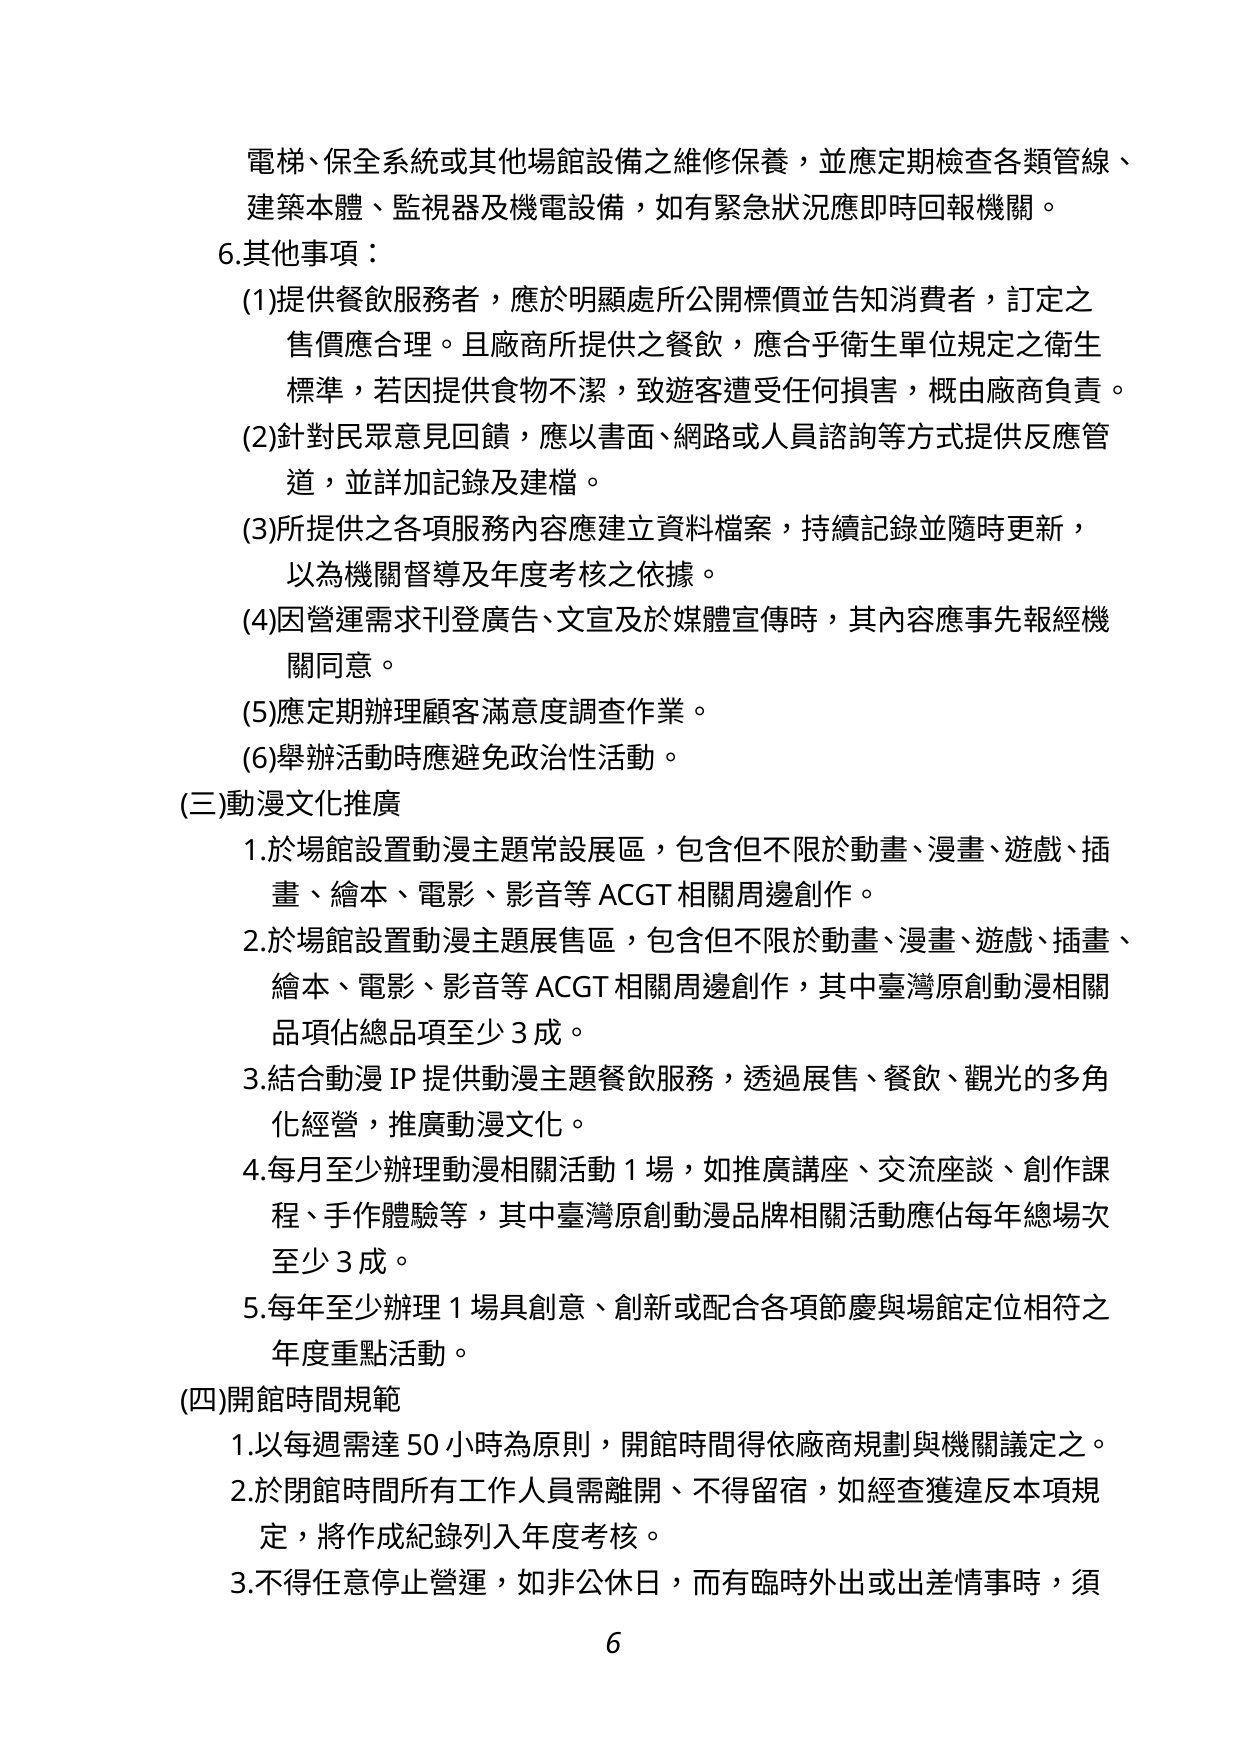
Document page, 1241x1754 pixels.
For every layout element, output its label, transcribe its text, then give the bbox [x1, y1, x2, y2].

text 3.結合動漫IP提供動漫主題餐飲服務，透過展售、餐飲、觀光的多角化經營，推廣動漫文化。 [242, 1052, 1110, 1144]
text 1.於場館設置動漫主題常設展區，包含但不限於動畫、漫畫、遊戲、插畫、繪本、電影、影音等ACGT相關周邊創作。 [242, 823, 1110, 915]
text (6)舉辦活動時應避免政治性活動。 [242, 732, 1110, 777]
text (5)應定期辦理顧客滿意度調查作業。 [242, 686, 1110, 732]
text (4)因營運需求刊登廣告、文宣及於媒體宣傳時，其內容應事先報經機關同意。 [242, 594, 1110, 686]
text (3)所提供之各項服務內容應建立資料檔案，持續記錄並隨時更新，以為機關督導及年度考核之依據。 [242, 502, 1110, 594]
text 6.其他事項： [217, 227, 1110, 273]
text (1)提供餐飲服務者，應於明顯處所公開標價並告知消費者，訂定之售價應合理。且廠商所提供之餐飲，應合乎衛生單位規定之衛生標準，若因提供食物不潔，致遊客遭受任何損害，概由廠商負責。 [242, 273, 1110, 411]
text 5.每年至少辦理1場具創意、創新或配合各項節慶與場館定位相符之年度重點活動。 [242, 1282, 1110, 1373]
text 2.於場館設置動漫主題展售區，包含但不限於動畫、漫畫、遊戲、插畫、繪本、電影、影音等ACGT相關周邊創作，其中臺灣原創動漫相關品項佔總品項至少3成。 [242, 915, 1110, 1052]
text 3.不得任意停止營運，如非公休日，而有臨時外出或出差情事時，須 [230, 1557, 1110, 1602]
text (四)開館時間規範 [180, 1373, 1110, 1419]
text (2)針對民眾意見回饋，應以書面、網路或人員諮詢等方式提供反應管道，並詳加記錄及建檔。 [242, 411, 1110, 502]
text 2.於閉館時間所有工作人員需離開、不得留宿，如經查獲違反本項規定，將作成紀錄列入年度考核。 [230, 1465, 1110, 1557]
text 4.建物、附屬設備之防災、防盜、保險、保養及管理維護等事宜。如飲水機、電梯、保全系統或其他場館設備之維修保養，並應定期檢查各類管線、建築本體、監視器及機電設備，如有緊急狀況應即時回報機關。 [217, 136, 1110, 227]
text 4.每月至少辦理動漫相關活動1場，如推廣講座、交流座談、創作課程、手作體驗等，其中臺灣原創動漫品牌相關活動應佔每年總場次至少3成。 [242, 1144, 1110, 1282]
text (三)動漫文化推廣 [180, 777, 1110, 823]
text 1.以每週需達50小時為原則，開館時間得依廠商規劃與機關議定之。 [230, 1419, 1110, 1465]
